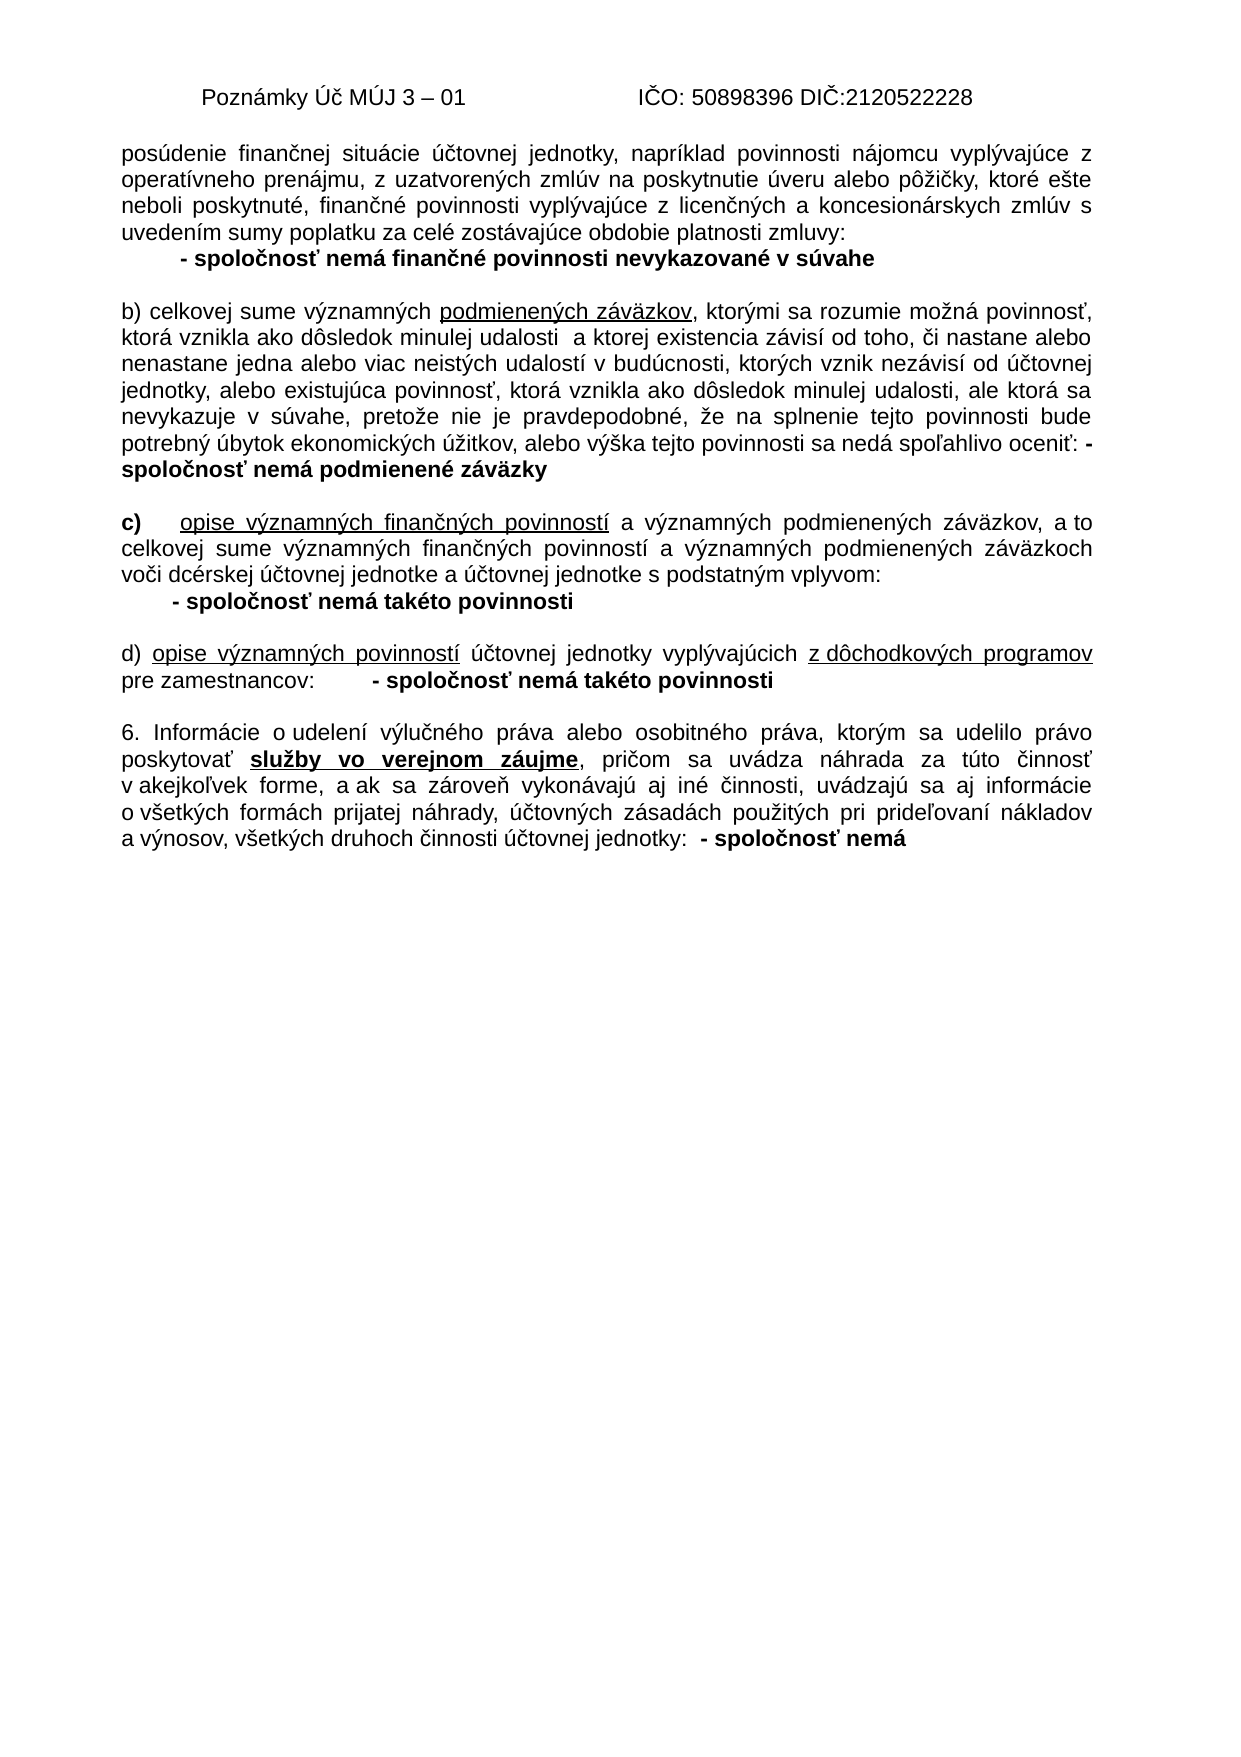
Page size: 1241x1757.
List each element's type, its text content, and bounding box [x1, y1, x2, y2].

text - spoločnosť nemá finančné povinnosti nevykazované v súvahe [121, 245, 1093, 271]
text d) opise významných povinností účtovnej jednotky vyplývajúcich z dôchodkových programov pre zamestnancov: - spoločnosť nemá takéto povinnosti [121, 640, 1093, 693]
text posúdenie finančnej situácie účtovnej jednotky, napríklad povinnosti nájomcu vyplývajúce z operatívneho prenájmu, z uzatvorených zmlúv na poskytnutie úveru alebo pôžičky, ktoré ešte neboli poskytnuté, finančné povinnosti vyplývajúce z licenčných a koncesionárskych zmlúv s uvedením sumy poplatku za celé zostávajúce obdobie platnosti zmluvy: [121, 139, 1093, 245]
list opise významných finančných povinností a významných podmienených záväzkov, a to celkovej sume významných finančných povinností a významných podmienených záväzkoch voči dcérskej účtovnej jednotke a účtovnej jednotke s podstatným vplyvom: [121, 508, 1093, 588]
text b) celkovej sume významných podmienených záväzkov, ktorými sa rozumie možná povinnosť, ktorá vznikla ako dôsledok minulej udalosti a ktorej existencia závisí od toho, či nastane alebo nenastane jedna alebo viac neistých udalostí v budúcnosti, ktorých vznik nezávisí od účtovnej jednotky, alebo existujúca povinnosť, ktorá vznikla ako dôsledok minulej udalosti, ale ktorá sa nevykazuje v súvahe, pretože nie je pravdepodobné, že na splnenie tejto povinnosti bude potrebný úbytok ekonomických úžitkov, alebo výška tejto povinnosti sa nedá spoľahlivo oceniť: - spoločnosť nemá podmienené záväzky [121, 298, 1093, 482]
text 6. Informácie o udelení výlučného práva alebo osobitného práva, ktorým sa udelilo právo poskytovať služby vo verejnom záujme, pričom sa uvádza náhrada za túto činnosť v akejkoľvek forme, a ak sa zároveň vykonávajú aj iné činnosti, uvádzajú sa aj informácie o všetkých formách prijatej náhrady, účtovných zásadách použitých pri prideľovaní nákladov a výnosov, všetkých druhoch činnosti účtovnej jednotky: - spoločnosť nemá [121, 719, 1093, 851]
text - spoločnosť nemá takéto povinnosti [121, 588, 1093, 614]
